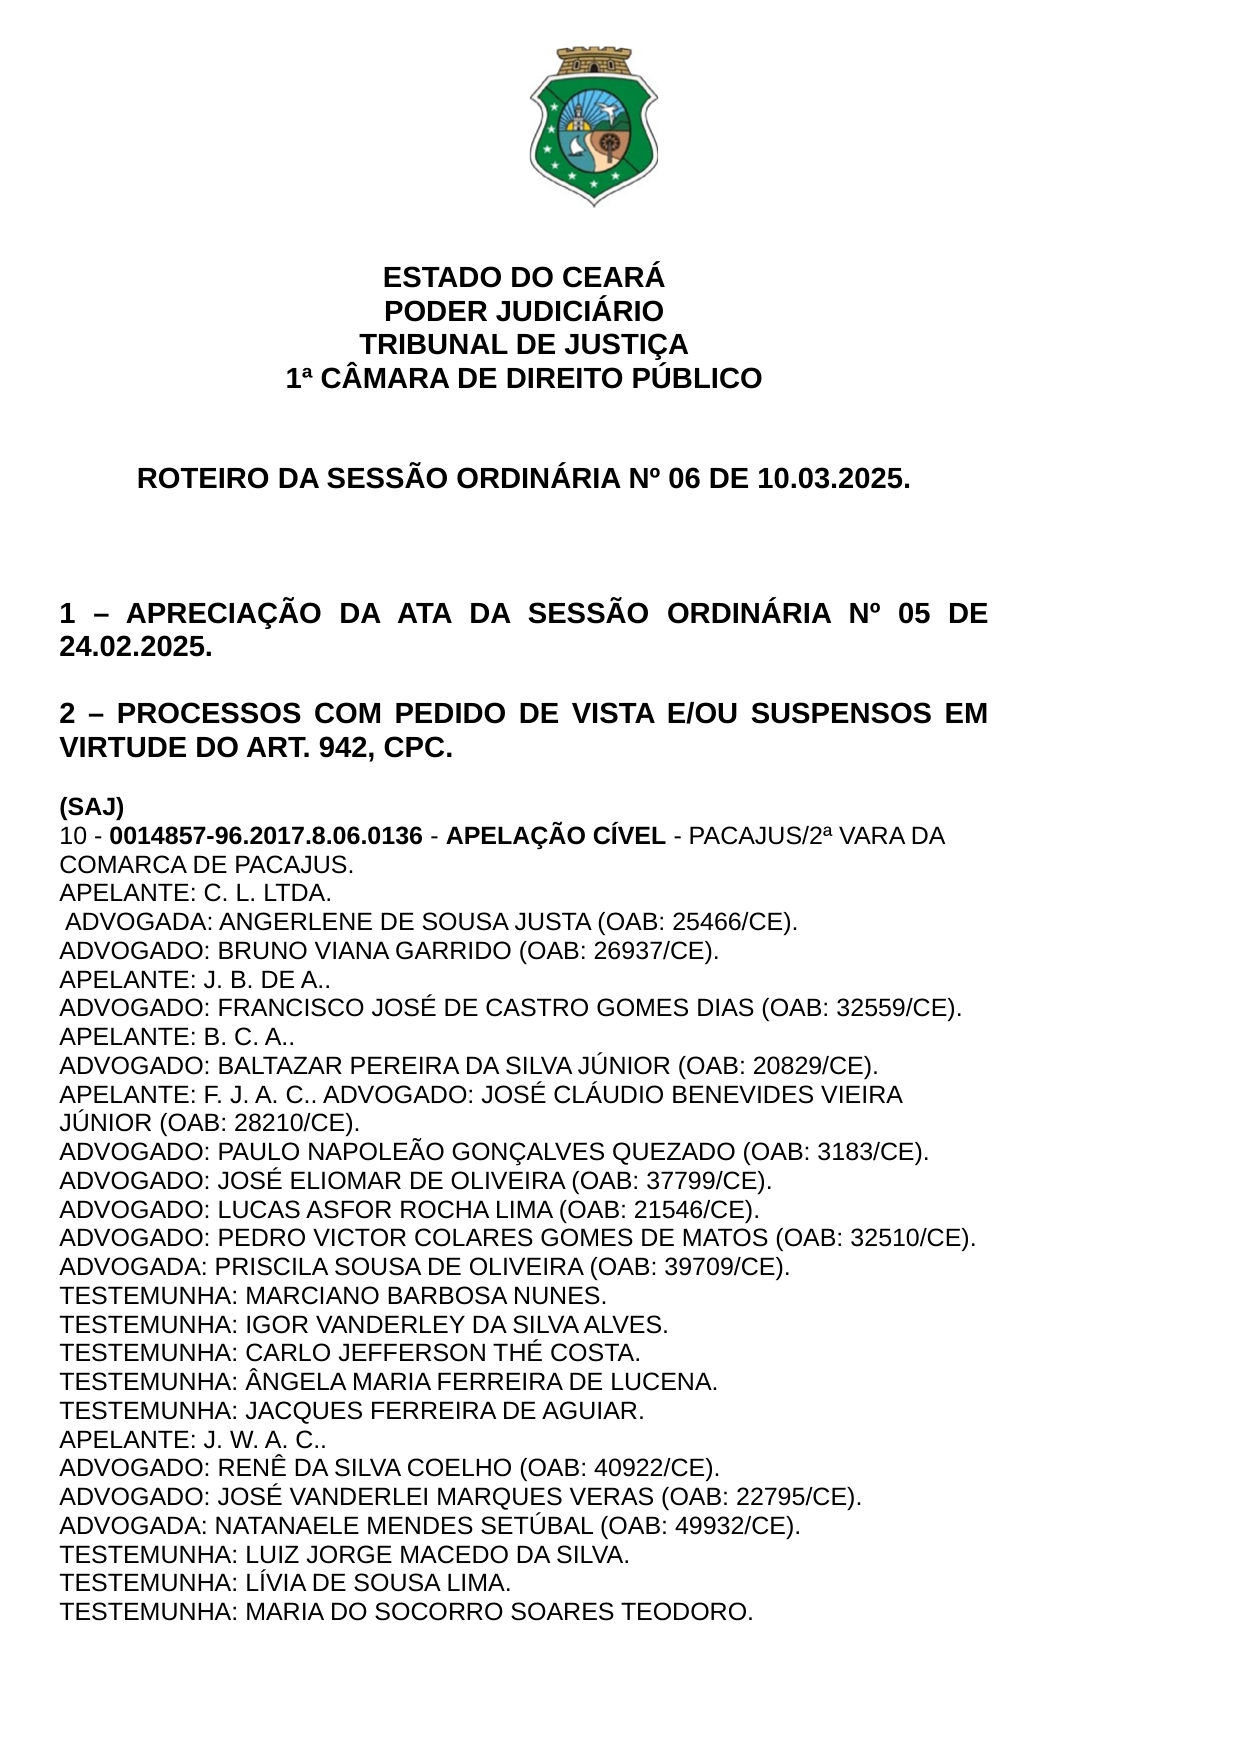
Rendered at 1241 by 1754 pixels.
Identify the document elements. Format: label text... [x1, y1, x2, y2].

text 10 - 0014857-96.2017.8.06.0136 - APELAÇÃO CÍVEL - PACAJUS/2ª VARA DA COMARCA DE PACAJUS. [59, 821, 989, 878]
text ADVOGADO: FRANCISCO JOSÉ DE CASTRO GOMES DIAS (OAB: 32559/CE). [59, 993, 989, 1022]
text TESTEMUNHA: MARCIANO BARBOSA NUNES. [59, 1281, 989, 1310]
text TRIBUNAL DE JUSTIÇA [59, 327, 989, 361]
text TESTEMUNHA: CARLO JEFFERSON THÉ COSTA. [59, 1338, 989, 1367]
text TESTEMUNHA: IGOR VANDERLEY DA SILVA ALVES. [59, 1310, 989, 1338]
text ADVOGADO: PAULO NAPOLEÃO GONÇALVES QUEZADO (OAB: 3183/CE). [59, 1137, 989, 1166]
text TESTEMUNHA: LUIZ JORGE MACEDO DA SILVA. [59, 1540, 989, 1568]
text ADVOGADO: BALTAZAR PEREIRA DA SILVA JÚNIOR (OAB: 20829/CE). [59, 1051, 989, 1080]
text 1 – APRECIAÇÃO DA ATA DA SESSÃO ORDINÁRIA Nº 05 DE 24.02.2025. [59, 596, 989, 663]
text ADVOGADA: NATANAELE MENDES SETÚBAL (OAB: 49932/CE). [59, 1511, 989, 1540]
text APELANTE: J. B. DE A.. [59, 965, 989, 993]
text ESTADO DO CEARÁ [59, 260, 989, 294]
text ADVOGADO: BRUNO VIANA GARRIDO (OAB: 26937/CE). [59, 936, 989, 965]
text 1ª CÂMARA DE DIREITO PÚBLICO [59, 361, 989, 394]
text PODER JUDICIÁRIO [59, 294, 989, 327]
text APELANTE: B. C. A.. [59, 1022, 989, 1051]
text ADVOGADO: JOSÉ VANDERLEI MARQUES VERAS (OAB: 22795/CE). [59, 1482, 989, 1511]
text ROTEIRO DA SESSÃO ORDINÁRIA Nº 06 DE 10.03.2025. [59, 462, 989, 495]
text ADVOGADO: RENÊ DA SILVA COELHO (OAB: 40922/CE). [59, 1453, 989, 1482]
text APELANTE: J. W. A. C.. [59, 1425, 989, 1453]
text ADVOGADA: ANGERLENE DE SOUSA JUSTA (OAB: 25466/CE). [59, 907, 989, 936]
text TESTEMUNHA: JACQUES FERREIRA DE AGUIAR. [59, 1396, 989, 1425]
text 2 – PROCESSOS COM PEDIDO DE VISTA E/OU SUSPENSOS EM VIRTUDE DO ART. 942, CPC. [59, 696, 989, 763]
text ADVOGADO: JOSÉ ELIOMAR DE OLIVEIRA (OAB: 37799/CE). [59, 1166, 989, 1195]
text TESTEMUNHA: ÂNGELA MARIA FERREIRA DE LUCENA. [59, 1367, 989, 1396]
text ADVOGADO: LUCAS ASFOR ROCHA LIMA (OAB: 21546/CE). [59, 1195, 989, 1223]
text ADVOGADO: PEDRO VICTOR COLARES GOMES DE MATOS (OAB: 32510/CE). ADVOGADA: PRISCILA SOUSA DE OLIVEIRA (OAB: 39709/CE). [59, 1223, 989, 1281]
text (SAJ) [59, 792, 989, 821]
text TESTEMUNHA: LÍVIA DE SOUSA LIMA. [59, 1568, 989, 1597]
text APELANTE: C. L. LTDA. [59, 878, 989, 907]
text TESTEMUNHA: MARIA DO SOCORRO SOARES TEODORO. [59, 1597, 989, 1626]
text APELANTE: F. J. A. C.. ADVOGADO: JOSÉ CLÁUDIO BENEVIDES VIEIRA JÚNIOR (OAB: 28210/CE). [59, 1080, 989, 1137]
